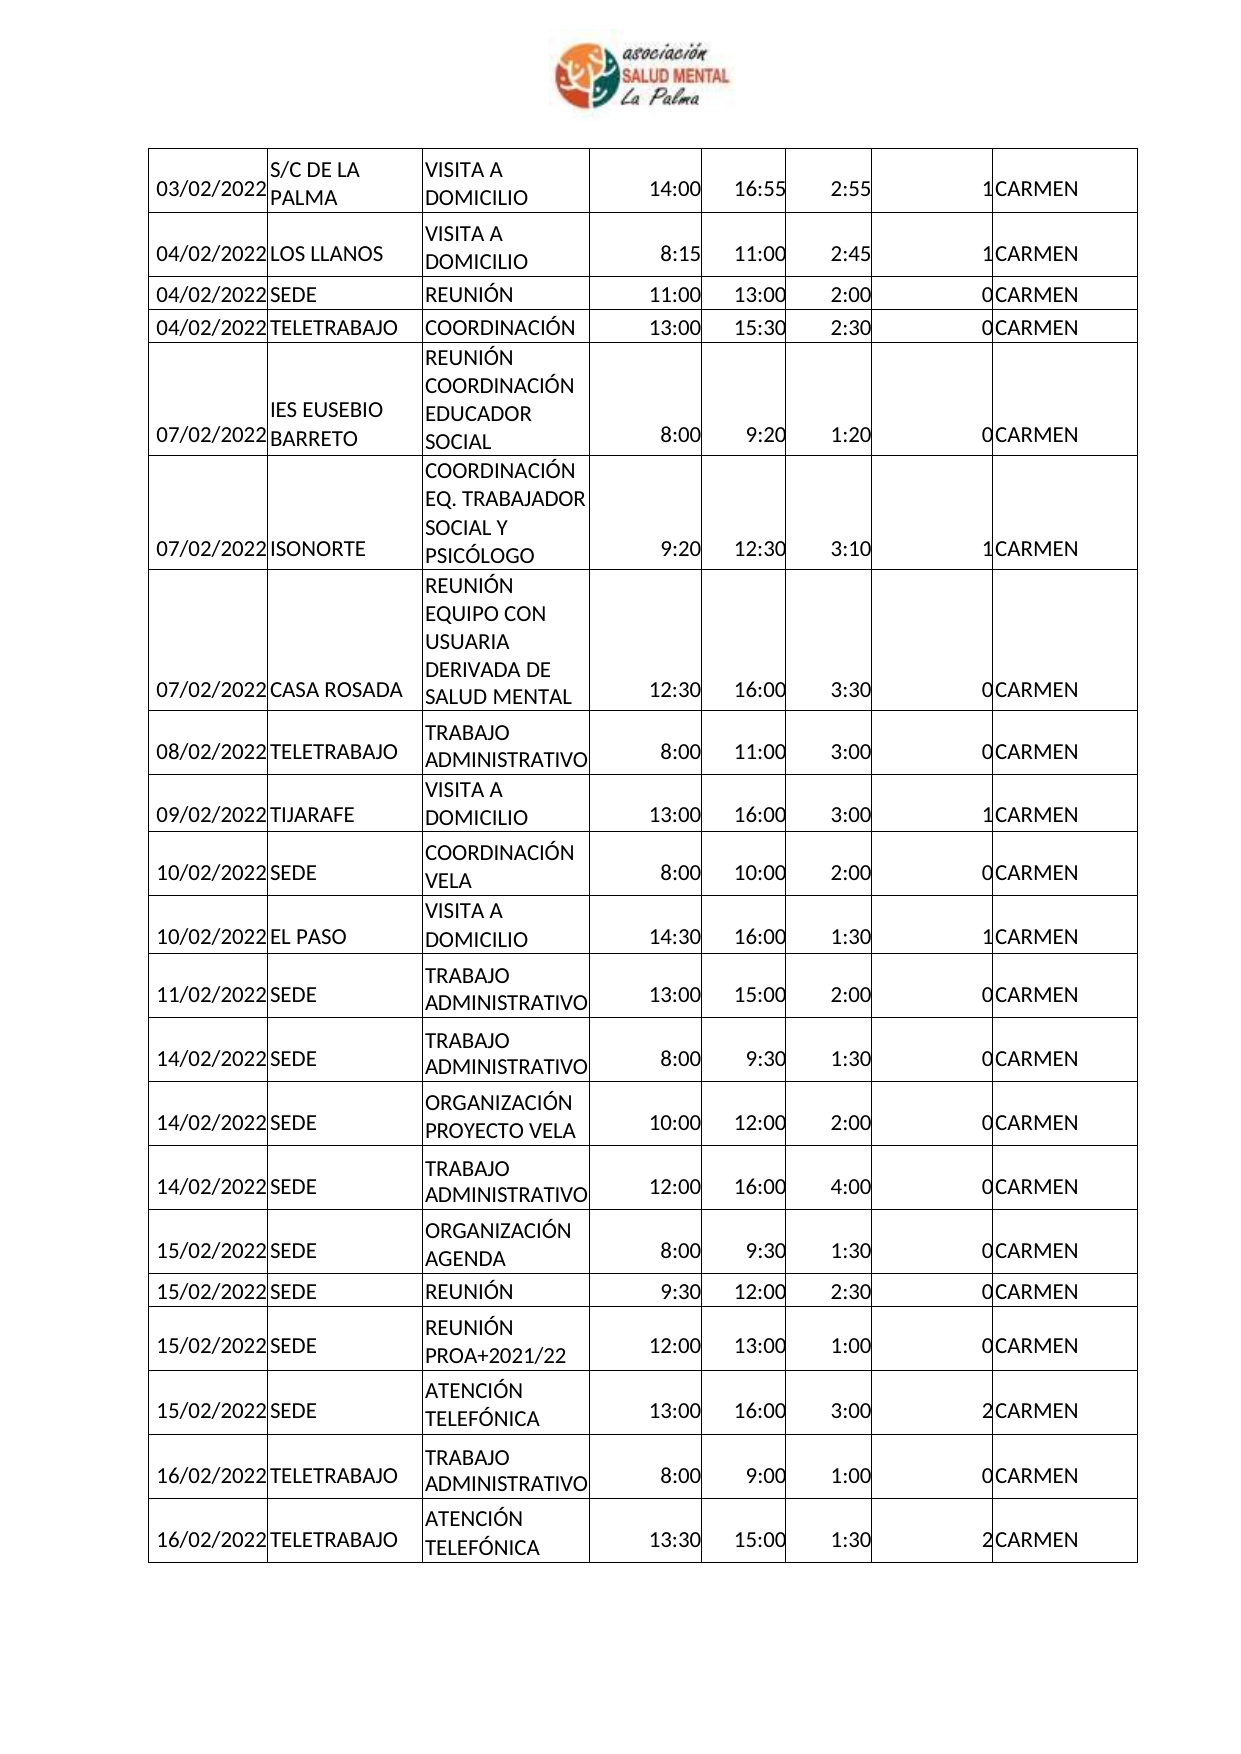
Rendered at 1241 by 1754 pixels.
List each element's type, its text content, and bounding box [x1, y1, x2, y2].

table_cell 14/02/2022 [149, 1018, 267, 1081]
table_cell 2:30 [786, 1274, 871, 1306]
table_cell 11:00 [702, 711, 785, 774]
table_cell 10:00 [702, 832, 785, 895]
table_cell 14/02/2022 [149, 1082, 267, 1145]
table_cell 3:00 [786, 775, 871, 831]
table_cell 2:00 [786, 832, 871, 895]
table_cell 0 [984, 1470, 990, 1482]
table_cell CARMEN [993, 1274, 1137, 1306]
table_cell TELETRABAJO [268, 1499, 422, 1562]
table_header S/C DE LA PALMA [268, 149, 422, 212]
table_cell CARMEN [993, 1435, 1137, 1498]
table_cell 0 [872, 343, 992, 455]
table_cell 0 [872, 310, 992, 342]
table_cell 3:10 [786, 456, 871, 569]
table_cell 2:00 [786, 1082, 871, 1145]
table_cell 0 [984, 289, 990, 301]
table_cell ISONORTE [268, 456, 422, 569]
table_cell 16:00 [702, 570, 785, 710]
table_cell TRABAJO ADMINISTRATIVO [423, 711, 589, 774]
table_cell REUNIÓN PROA+2021/22 [423, 1307, 589, 1370]
table_cell 12:00 [702, 1082, 785, 1145]
table_cell 0 [872, 1435, 992, 1498]
table_header 2:55 [786, 149, 871, 212]
table_cell SEDE [268, 1210, 422, 1273]
table_cell 12:00 [702, 1274, 785, 1306]
table_cell CARMEN [993, 954, 1137, 1017]
table_cell CARMEN [993, 775, 1137, 831]
table_cell SEDE [268, 277, 422, 309]
table_cell LOS LLANOS [268, 213, 422, 276]
table_cell CARMEN [993, 1307, 1137, 1370]
table_cell CARMEN [993, 277, 1137, 309]
table_cell 8:15 [590, 213, 701, 276]
table_cell 08/02/2022 [149, 711, 267, 774]
table_cell ORGANIZACIÓN AGENDA [423, 1210, 589, 1273]
table_cell 0 [872, 954, 992, 1017]
table_cell 1:00 [786, 1435, 871, 1498]
table_cell 1:30 [786, 1499, 871, 1562]
table_cell REUNIÓN COORDINACIÓN EDUCADOR SOCIAL [423, 343, 589, 455]
table_cell 2:00 [786, 954, 871, 1017]
table_cell 9:00 [702, 1435, 785, 1498]
table_cell TELETRABAJO [268, 1435, 422, 1498]
table_cell COORDINACIÓN VELA [423, 832, 589, 895]
table_cell SEDE [268, 832, 422, 895]
table_cell 14/02/2022 [149, 1146, 267, 1209]
table_cell 2 [872, 1371, 992, 1434]
table_cell 0 [984, 746, 990, 758]
table_cell 0 [872, 277, 992, 309]
table_cell 04/02/2022 [149, 213, 267, 276]
table_cell ATENCIÓN TELEFÓNICA [423, 1499, 589, 1562]
table_cell 13:00 [590, 310, 701, 342]
table_cell 2:45 [786, 213, 871, 276]
table_cell VISITA A DOMICILIO [423, 213, 589, 276]
table_cell 10/02/2022 [149, 832, 267, 895]
table_cell CARMEN [993, 343, 1137, 455]
table_cell CARMEN [993, 456, 1137, 569]
table_cell SEDE [268, 1018, 422, 1081]
table_cell 0 [984, 1053, 990, 1065]
table_cell 3:00 [786, 711, 871, 774]
table_header VISITA A DOMICILIO [423, 149, 589, 212]
table_cell 13:00 [590, 954, 701, 1017]
table_cell 8:00 [590, 832, 701, 895]
table_cell 8:00 [590, 711, 701, 774]
table_cell 0 [984, 1181, 990, 1193]
table_cell TRABAJO ADMINISTRATIVO [423, 1018, 589, 1081]
table_cell IES EUSEBIO BARRETO [268, 343, 422, 455]
table_cell 1:30 [786, 896, 871, 953]
table_cell TRABAJO ADMINISTRATIVO [423, 1435, 589, 1498]
table_cell 0 [872, 832, 992, 895]
table_cell 04/02/2022 [149, 277, 267, 309]
table_cell 4:00 [786, 1146, 871, 1209]
table_cell ATENCIÓN TELEFÓNICA [423, 1371, 589, 1434]
table_cell 15:00 [702, 1499, 785, 1562]
table_cell 15/02/2022 [149, 1210, 267, 1273]
table_cell 0 [984, 684, 990, 696]
table_cell SEDE [268, 1307, 422, 1370]
table_cell 9:30 [702, 1210, 785, 1273]
table_cell 15/02/2022 [149, 1274, 267, 1306]
table_cell SEDE [268, 1082, 422, 1145]
table_header 16:55 [702, 149, 785, 212]
table_cell 0 [984, 1286, 990, 1298]
table_header 14:00 [590, 149, 701, 212]
table_cell CARMEN [993, 1210, 1137, 1273]
table_cell 0 [872, 1307, 992, 1370]
table_cell CARMEN [993, 1082, 1137, 1145]
table_cell CARMEN [993, 1499, 1137, 1562]
table_cell CARMEN [993, 711, 1137, 774]
table_cell CARMEN [993, 310, 1137, 342]
table_cell 0 [872, 1274, 992, 1306]
table_cell 11/02/2022 [149, 954, 267, 1017]
table_cell CARMEN [993, 832, 1137, 895]
table_cell 9:20 [590, 456, 701, 569]
table_cell CARMEN [993, 896, 1137, 953]
table_cell 1 [872, 896, 992, 953]
table_cell 0 [872, 711, 992, 774]
table_cell 11:00 [590, 277, 701, 309]
table_cell EL PASO [268, 896, 422, 953]
table_cell 8:00 [590, 1435, 701, 1498]
table_cell 13:00 [702, 277, 785, 309]
table_cell 04/02/2022 [149, 310, 267, 342]
table_cell 3:00 [786, 1371, 871, 1434]
table_cell 10:00 [590, 1082, 701, 1145]
table_cell 9:20 [702, 343, 785, 455]
table_cell 8:00 [590, 1018, 701, 1081]
table_cell 1:30 [786, 1210, 871, 1273]
table_cell 0 [984, 989, 990, 1001]
table_cell SEDE [268, 954, 422, 1017]
table_cell 14:30 [590, 896, 701, 953]
table_cell REUNIÓN EQUIPO CON USUARIA DERIVADA DE SALUD MENTAL [423, 570, 589, 710]
table_cell 9:30 [702, 1018, 785, 1081]
table_cell TELETRABAJO [268, 310, 422, 342]
table_cell 10/02/2022 [149, 896, 267, 953]
table_cell 13:30 [590, 1499, 701, 1562]
table_cell CASA ROSADA [268, 570, 422, 710]
table_cell 0 [984, 1340, 990, 1352]
table_header CARMEN [993, 149, 1137, 212]
table_cell CARMEN [993, 1146, 1137, 1209]
table_cell 1 [872, 775, 992, 831]
table_cell 3:30 [786, 570, 871, 710]
table_cell 16/02/2022 [149, 1435, 267, 1498]
table_cell COORDINACIÓN [423, 310, 589, 342]
table_cell 12:00 [590, 1307, 701, 1370]
table_cell 2:00 [786, 277, 871, 309]
table_cell 16:00 [702, 896, 785, 953]
table_header 1 [872, 149, 992, 212]
table_cell 0 [984, 867, 990, 879]
table_cell SEDE [268, 1146, 422, 1209]
table_cell 13:00 [702, 1307, 785, 1370]
table_cell TRABAJO ADMINISTRATIVO [423, 954, 589, 1017]
table_cell 16/02/2022 [149, 1499, 267, 1562]
table_cell SEDE [268, 1371, 422, 1434]
table_cell 2 [872, 1499, 992, 1562]
table_cell 2:30 [786, 310, 871, 342]
table_cell 0 [984, 322, 990, 334]
picture [548, 29, 735, 121]
table_cell CARMEN [993, 1371, 1137, 1434]
table_cell 16:00 [702, 775, 785, 831]
table_cell CARMEN [993, 213, 1137, 276]
table_cell 0 [984, 429, 990, 441]
table_cell 07/02/2022 [149, 570, 267, 710]
table_cell 0 [872, 570, 992, 710]
table_cell 12:30 [702, 456, 785, 569]
table_cell 12:30 [590, 570, 701, 710]
table_cell 09/02/2022 [149, 775, 267, 831]
table_cell VISITA A DOMICILIO [423, 896, 589, 953]
table_cell 1 [872, 456, 992, 569]
table_cell 0 [872, 1082, 992, 1145]
table_cell 0 [984, 1117, 990, 1129]
table_cell 07/02/2022 [149, 343, 267, 455]
table_cell 0 [872, 1018, 992, 1081]
table_cell 15/02/2022 [149, 1371, 267, 1434]
table_cell 1:30 [786, 1018, 871, 1081]
table_cell SEDE [268, 1274, 422, 1306]
table_cell 1:00 [786, 1307, 871, 1370]
table_cell 16:00 [702, 1371, 785, 1434]
table_cell TELETRABAJO [268, 711, 422, 774]
table_cell 15/02/2022 [149, 1307, 267, 1370]
table_cell 15:30 [702, 310, 785, 342]
table_cell 07/02/2022 [149, 456, 267, 569]
table_cell CARMEN [993, 1018, 1137, 1081]
table_cell 15:00 [702, 954, 785, 1017]
table_cell 13:00 [590, 1371, 701, 1434]
table_cell CARMEN [993, 570, 1137, 710]
table_cell REUNIÓN [423, 277, 589, 309]
table_cell 12:00 [590, 1146, 701, 1209]
table_cell COORDINACIÓN EQ. TRABAJADOR SOCIAL Y PSICÓLOGO [423, 456, 589, 569]
table_cell 9:30 [590, 1274, 701, 1306]
table_cell 0 [872, 1146, 992, 1209]
table_cell 13:00 [590, 775, 701, 831]
table_cell 11:00 [702, 213, 785, 276]
table_cell 0 [872, 1210, 992, 1273]
table_cell 1:20 [786, 343, 871, 455]
table_cell 0 [984, 1245, 990, 1257]
table_cell ORGANIZACIÓN PROYECTO VELA [423, 1082, 589, 1145]
table_cell 16:00 [702, 1146, 785, 1209]
table_cell REUNIÓN [423, 1274, 589, 1306]
table_cell 8:00 [590, 343, 701, 455]
table_header 03/02/2022 [149, 149, 267, 212]
table_cell TRABAJO ADMINISTRATIVO [423, 1146, 589, 1209]
table_cell TIJARAFE [268, 775, 422, 831]
table_cell 8:00 [590, 1210, 701, 1273]
table_cell 1 [872, 213, 992, 276]
table_cell VISITA A DOMICILIO [423, 775, 589, 831]
